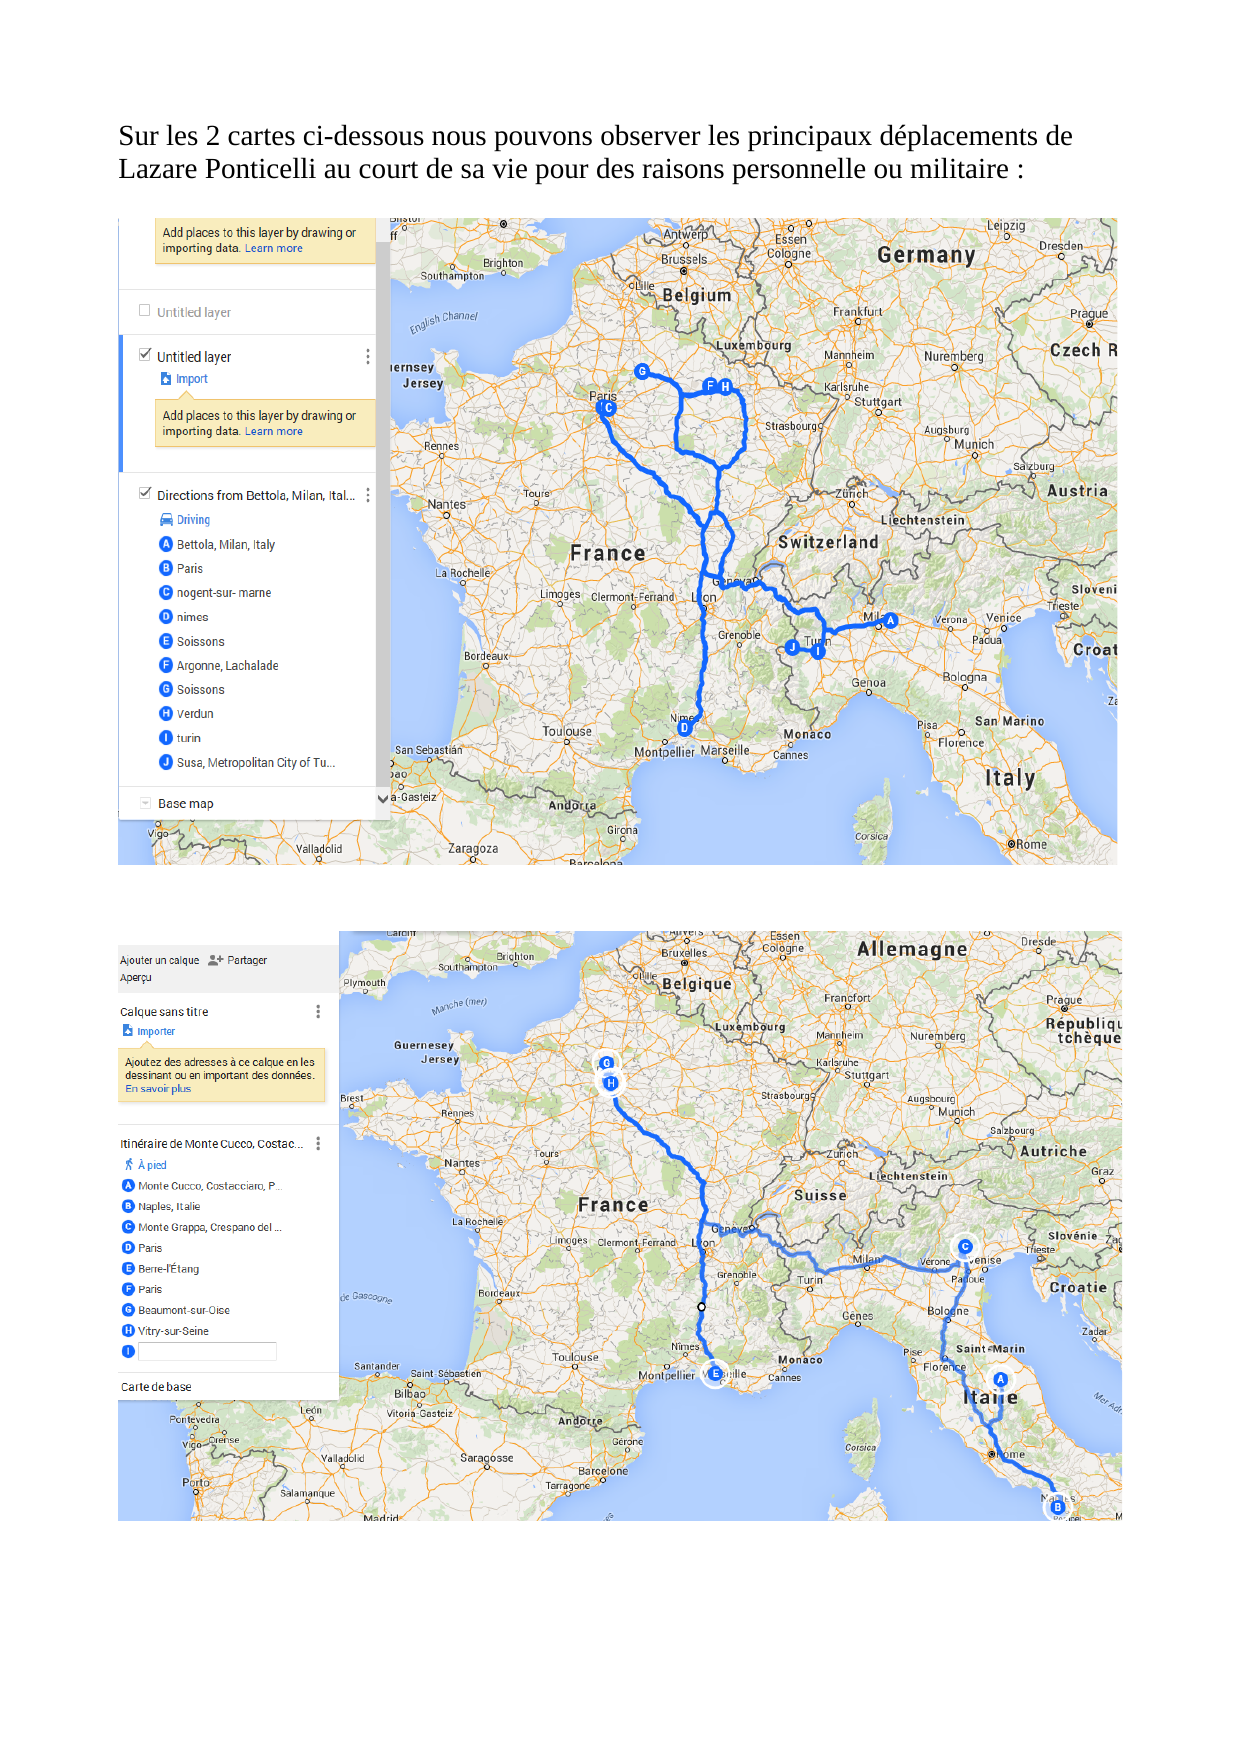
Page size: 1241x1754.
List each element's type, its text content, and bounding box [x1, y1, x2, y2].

text Sur les 2 cartes ci-dessous nous pouvons observer les principaux déplacements de Lazare Ponticelli au court de sa vie pour des raisons personnelle ou militaire : [118, 118, 1122, 185]
picture [118, 931, 1123, 1521]
picture [118, 218, 1118, 865]
